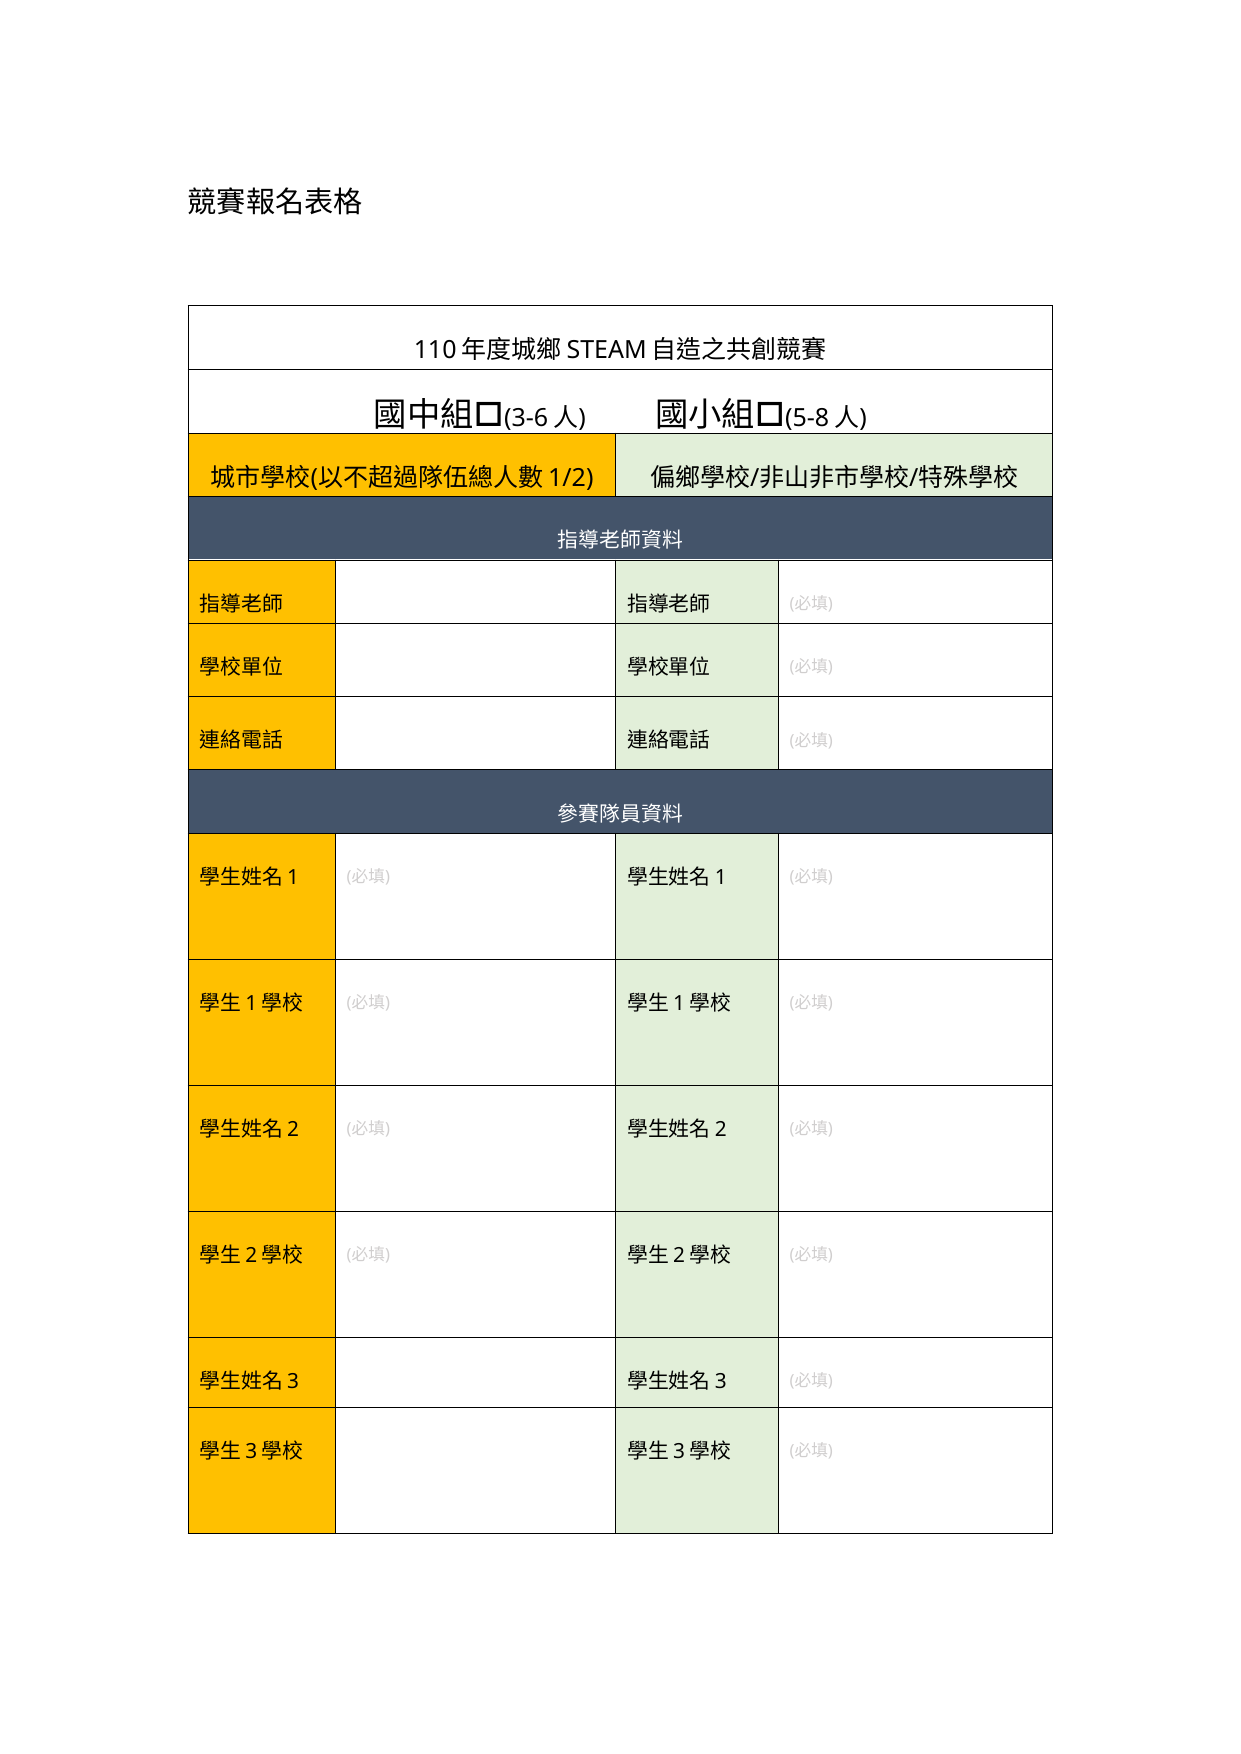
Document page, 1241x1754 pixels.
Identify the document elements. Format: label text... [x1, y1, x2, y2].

table_cell (必填) [336, 834, 615, 959]
table_cell 學生姓名2 [616, 1086, 778, 1211]
table_cell 學生2學校 [189, 1212, 335, 1337]
table_cell 學生3學校 [616, 1408, 778, 1533]
table_cell (必填) [779, 561, 1052, 623]
table_cell (必填) [779, 960, 1052, 1085]
table_cell 學生姓名2 [189, 1086, 335, 1211]
table_cell (必填) [336, 1212, 615, 1337]
table_cell 指導老師資料 [189, 497, 1052, 559]
table_cell 城市學校(以不超過隊伍總人數1/2) [189, 434, 615, 496]
table_cell (必填) [779, 1086, 1052, 1211]
table_cell 偏鄉學校/非山非市學校/特殊學校 [616, 434, 1052, 496]
table_cell [336, 697, 615, 769]
table_cell 學生姓名3 [616, 1338, 778, 1407]
table_cell (必填) [779, 834, 1052, 959]
table_cell (必填) [779, 624, 1052, 696]
table_cell (必填) [779, 697, 1052, 769]
table_cell 連絡電話 [616, 697, 778, 769]
table_cell 學生1學校 [616, 960, 778, 1085]
table_cell 學生姓名3 [189, 1338, 335, 1407]
table_cell 學生2學校 [616, 1212, 778, 1337]
table_cell 參賽隊員資料 [189, 770, 1052, 833]
table_cell [336, 1338, 615, 1407]
table_cell 指導老師 [616, 561, 778, 623]
table_cell [336, 561, 615, 623]
table_cell 學校單位 [189, 624, 335, 696]
table_cell 學生3學校 [189, 1408, 335, 1533]
table_cell 指導老師 [189, 561, 335, 623]
table_cell (必填) [779, 1212, 1052, 1337]
table_cell (必填) [779, 1408, 1052, 1533]
table_cell (必填) [336, 960, 615, 1085]
table_cell 學校單位 [616, 624, 778, 696]
table_cell 學生1學校 [189, 960, 335, 1085]
table_cell [336, 624, 615, 696]
table_cell (必填) [336, 1086, 615, 1211]
table_cell [336, 1408, 615, 1533]
table_cell 連絡電話 [189, 697, 335, 769]
table_cell (必填) [779, 1338, 1052, 1407]
subtitle 競賽報名表格 [187, 158, 1053, 221]
table_cell 國中組(3-6人) 國小組(5-8人) [189, 370, 1052, 432]
table_header 110年度城鄉STEAM自造之共創競賽 [189, 306, 1052, 369]
table_cell 學生姓名1 [189, 834, 335, 959]
table_cell 學生姓名1 [616, 834, 778, 959]
